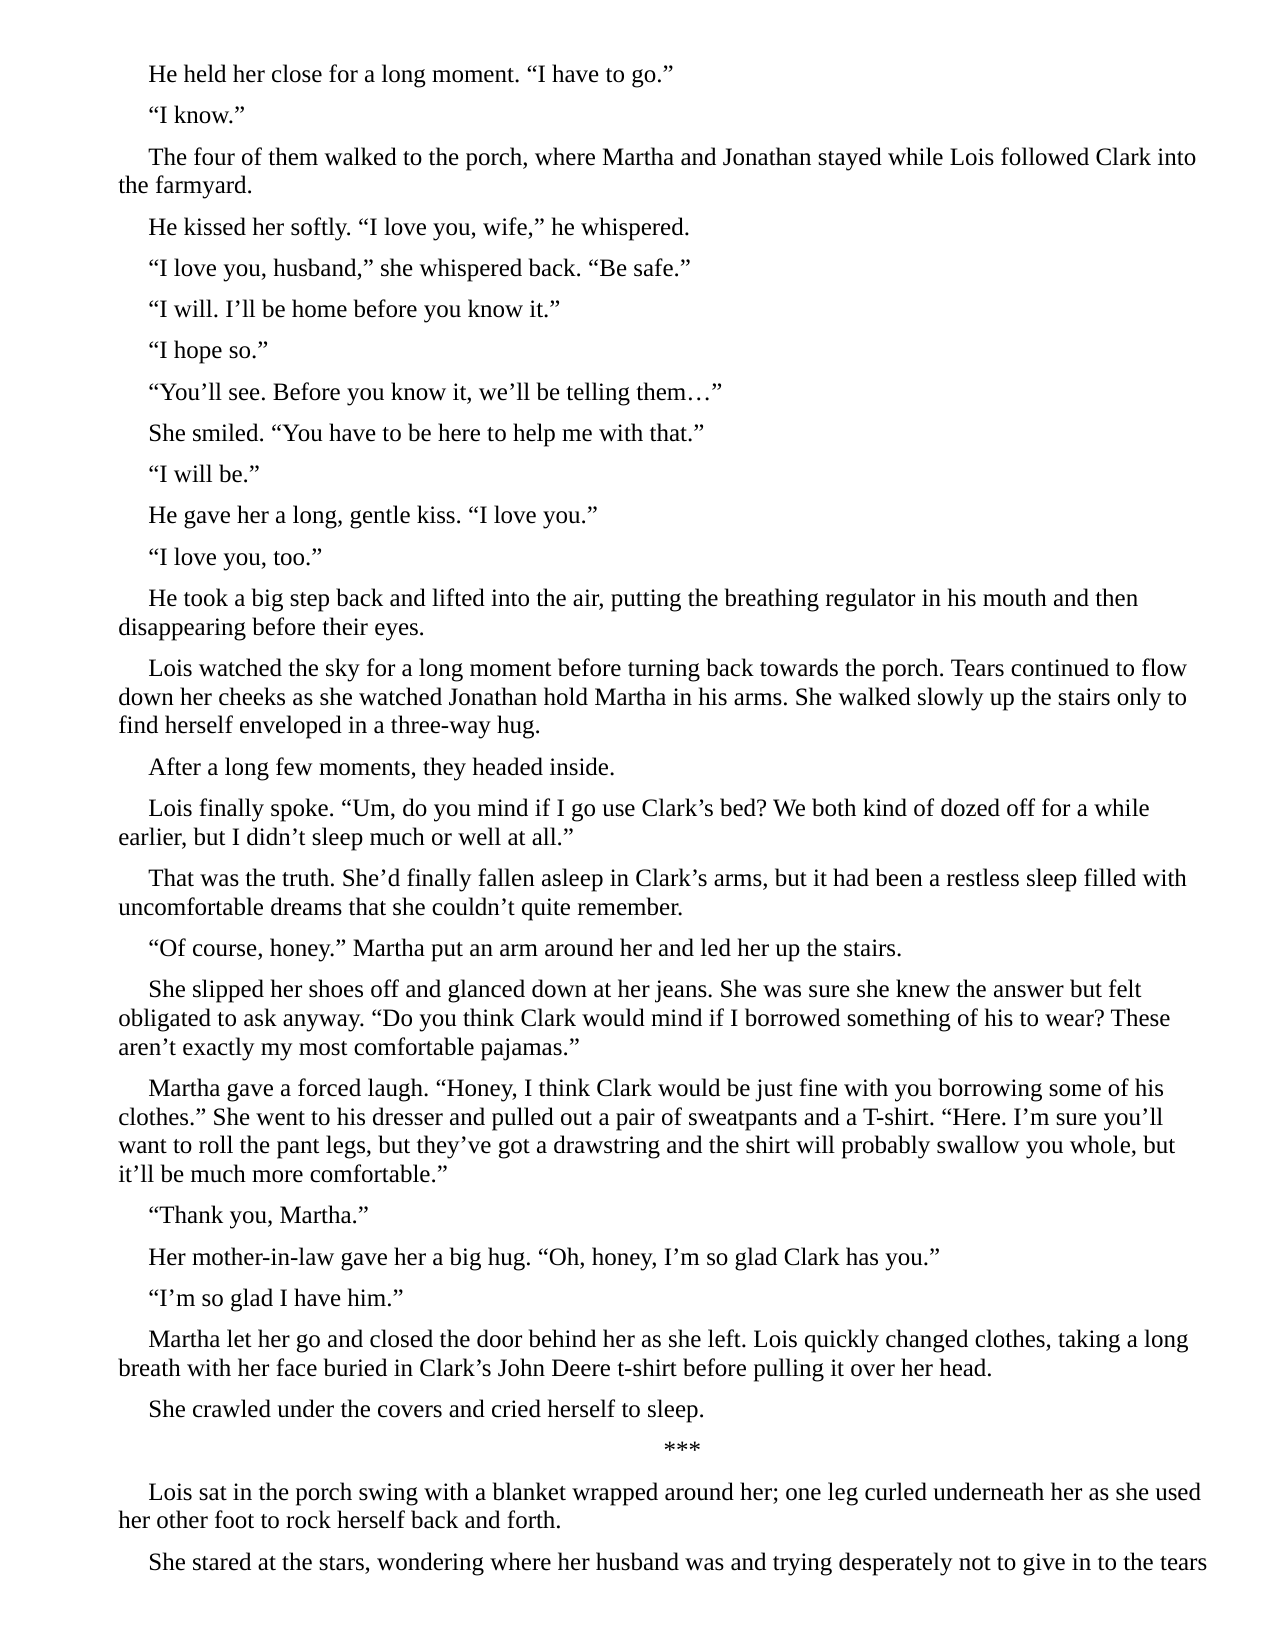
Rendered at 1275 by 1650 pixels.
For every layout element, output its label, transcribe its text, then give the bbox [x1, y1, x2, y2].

text “I love you, too.” [118, 542, 1216, 570]
text Her mother-in-law gave her a big hug. “Oh, honey, I’m so glad Clark has you.” [118, 1242, 1216, 1270]
text “I will. I’ll be home before you know it.” [118, 294, 1216, 323]
text She stared at the stars, wondering where her husband was and trying desperately not to give in to the tears [118, 1547, 1216, 1575]
text She crawled under the covers and cried herself to sleep. [118, 1394, 1216, 1423]
text “I love you, husband,” she whispered back. “Be safe.” [118, 253, 1216, 282]
text He kissed her softly. “I love you, wife,” he whispered. [118, 212, 1216, 240]
text She slipped her shoes off and glanced down at her jeans. She was sure she knew the answer but felt obligated to ask anyway. “Do you think Clark would mind if I borrowed something of his to wear? These aren’t exactly my most comfortable pajamas.” [118, 974, 1216, 1060]
text Martha gave a forced laugh. “Honey, I think Clark would be just fine with you borrowing some of his clothes.” She went to his dresser and pulled out a pair of sweatpants and a T-shirt. “Here. I’m sure you’ll want to roll the pant legs, but they’ve got a drawstring and the shirt will probably swallow you whole, but it’ll be much more comfortable.” [118, 1073, 1216, 1188]
text “I’m so glad I have him.” [118, 1283, 1216, 1312]
text “Of course, honey.” Martha put an arm around her and led her up the stairs. [118, 933, 1216, 962]
text After a long few moments, they headed inside. [118, 752, 1216, 780]
text “Thank you, Martha.” [118, 1200, 1216, 1229]
text He held her close for a long moment. “I have to go.” [118, 59, 1216, 88]
text *** [118, 1435, 1216, 1464]
text She smiled. “You have to be here to help me with that.” [118, 418, 1216, 447]
text The four of them walked to the porch, where Martha and Jonathan stayed while Lois followed Clark into the farmyard. [118, 142, 1216, 199]
text Lois sat in the porch swing with a blanket wrapped around her; one leg curled underneath her as she used her other foot to rock herself back and forth. [118, 1477, 1216, 1534]
text “I hope so.” [118, 335, 1216, 364]
text “I know.” [118, 100, 1216, 129]
text He gave her a long, gentle kiss. “I love you.” [118, 500, 1216, 529]
text Lois watched the sky for a long moment before turning back towards the porch. Tears continued to flow down her cheeks as she watched Jonathan hold Martha in his arms. She walked slowly up the stairs only to find herself enveloped in a three-way hug. [118, 653, 1216, 739]
text He took a big step back and lifted into the air, putting the breathing regulator in his mouth and then disappearing before their eyes. [118, 583, 1216, 640]
text “You’ll see. Before you know it, we’ll be telling them…” [118, 377, 1216, 405]
text That was the truth. She’d finally fallen asleep in Clark’s arms, but it had been a restless sleep filled with uncomfortable dreams that she couldn’t quite remember. [118, 863, 1216, 920]
text Martha let her go and closed the door behind her as she left. Lois quickly changed clothes, taking a long breath with her face buried in Clark’s John Deere t-shirt before pulling it over her head. [118, 1324, 1216, 1382]
text “I will be.” [118, 459, 1216, 488]
text Lois finally spoke. “Um, do you mind if I go use Clark’s bed? We both kind of dozed off for a while earlier, but I didn’t sleep much or well at all.” [118, 793, 1216, 850]
